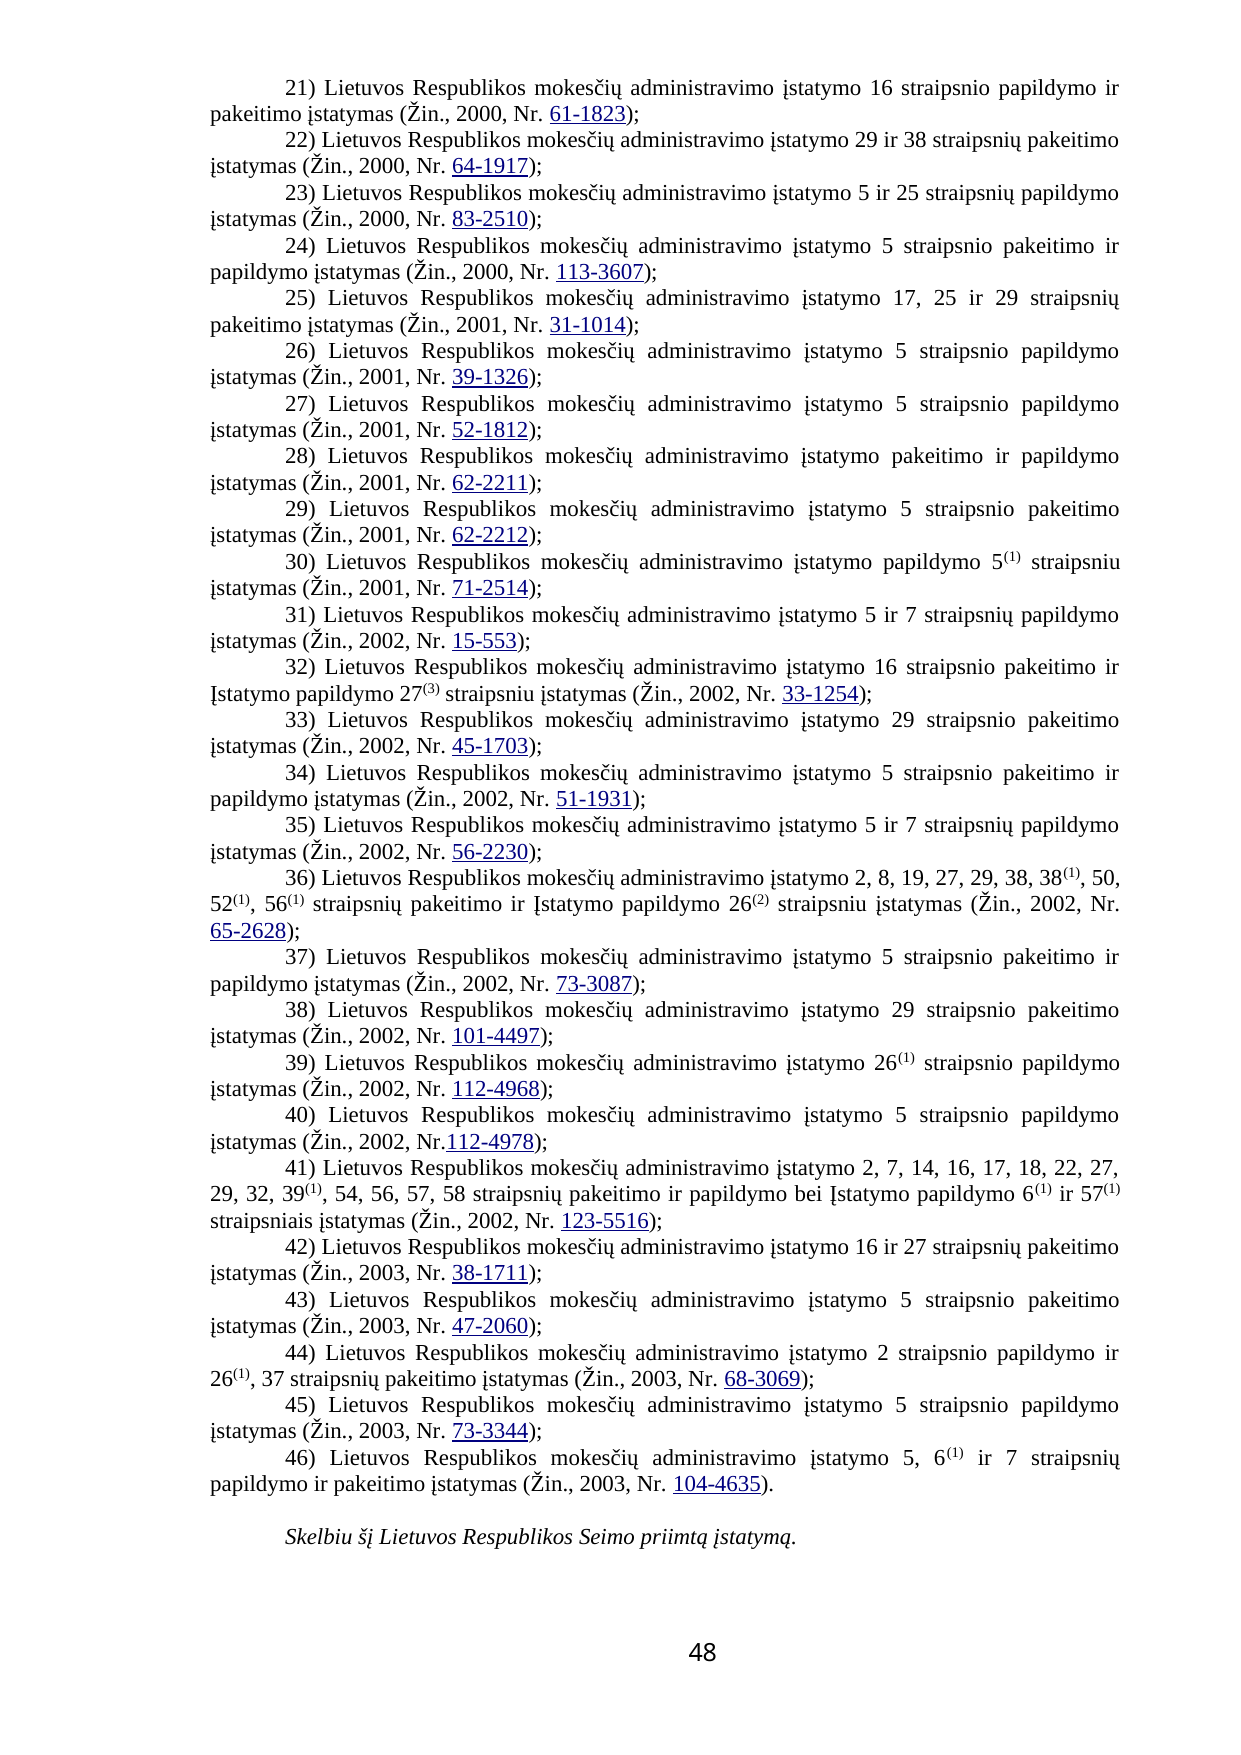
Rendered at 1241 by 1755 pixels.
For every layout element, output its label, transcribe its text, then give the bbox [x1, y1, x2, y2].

text 41) Lietuvos Respublikos mokesčių administravimo įstatymo 2, 7, 14, 16, 17, 18, 22, 27, 29, 32, 39(1), 54, 56, 57, 58 straipsnių pakeitimo ir papildymo bei Įstatymo papildymo 6(1) ir 57(1) straipsniais įstatymas (Žin., 2002, Nr. 123-5516); [210, 1154, 1120, 1233]
text 45) Lietuvos Respublikos mokesčių administravimo įstatymo 5 straipsnio papildymo įstatymas (Žin., 2003, Nr. 73-3344); [210, 1391, 1120, 1444]
text 38) Lietuvos Respublikos mokesčių administravimo įstatymo 29 straipsnio pakeitimo įstatymas (Žin., 2002, Nr. 101-4497); [210, 996, 1120, 1049]
text 42) Lietuvos Respublikos mokesčių administravimo įstatymo 16 ir 27 straipsnių pakeitimo įstatymas (Žin., 2003, Nr. 38-1711); [210, 1233, 1120, 1286]
text 35) Lietuvos Respublikos mokesčių administravimo įstatymo 5 ir 7 straipsnių papildymo įstatymas (Žin., 2002, Nr. 56-2230); [210, 811, 1120, 864]
text 34) Lietuvos Respublikos mokesčių administravimo įstatymo 5 straipsnio pakeitimo ir papildymo įstatymas (Žin., 2002, Nr. 51-1931); [210, 759, 1120, 811]
text 44) Lietuvos Respublikos mokesčių administravimo įstatymo 2 straipsnio papildymo ir 26(1), 37 straipsnių pakeitimo įstatymas (Žin., 2003, Nr. 68-3069); [210, 1338, 1120, 1391]
text 37) Lietuvos Respublikos mokesčių administravimo įstatymo 5 straipsnio pakeitimo ir papildymo įstatymas (Žin., 2002, Nr. 73-3087); [210, 943, 1120, 996]
text 39) Lietuvos Respublikos mokesčių administravimo įstatymo 26(1) straipsnio papildymo įstatymas (Žin., 2002, Nr. 112-4968); [210, 1049, 1120, 1101]
text 43) Lietuvos Respublikos mokesčių administravimo įstatymo 5 straipsnio pakeitimo įstatymas (Žin., 2003, Nr. 47-2060); [210, 1286, 1120, 1338]
text 30) Lietuvos Respublikos mokesčių administravimo įstatymo papildymo 5(1) straipsniu įstatymas (Žin., 2001, Nr. 71-2514); [210, 548, 1120, 601]
text 46) Lietuvos Respublikos mokesčių administravimo įstatymo 5, 6(1) ir 7 straipsnių papildymo ir pakeitimo įstatymas (Žin., 2003, Nr. 104-4635). [210, 1444, 1120, 1497]
text 22) Lietuvos Respublikos mokesčių administravimo įstatymo 29 ir 38 straipsnių pakeitimo įstatymas (Žin., 2000, Nr. 64-1917); [210, 126, 1120, 179]
text 27) Lietuvos Respublikos mokesčių administravimo įstatymo 5 straipsnio papildymo įstatymas (Žin., 2001, Nr. 52-1812); [210, 390, 1120, 442]
text 23) Lietuvos Respublikos mokesčių administravimo įstatymo 5 ir 25 straipsnių papildymo įstatymas (Žin., 2000, Nr. 83-2510); [210, 179, 1120, 232]
text 26) Lietuvos Respublikos mokesčių administravimo įstatymo 5 straipsnio papildymo įstatymas (Žin., 2001, Nr. 39-1326); [210, 337, 1120, 390]
text 31) Lietuvos Respublikos mokesčių administravimo įstatymo 5 ir 7 straipsnių papildymo įstatymas (Žin., 2002, Nr. 15-553); [210, 601, 1120, 653]
text 21) Lietuvos Respublikos mokesčių administravimo įstatymo 16 straipsnio papildymo ir pakeitimo įstatymas (Žin., 2000, Nr. 61-1823); [210, 73, 1120, 126]
text 29) Lietuvos Respublikos mokesčių administravimo įstatymo 5 straipsnio pakeitimo įstatymas (Žin., 2001, Nr. 62-2212); [210, 495, 1120, 548]
text 25) Lietuvos Respublikos mokesčių administravimo įstatymo 17, 25 ir 29 straipsnių pakeitimo įstatymas (Žin., 2001, Nr. 31-1014); [210, 284, 1120, 337]
text Skelbiu šį Lietuvos Respublikos Seimo priimtą įstatymą. [210, 1523, 1120, 1549]
text 40) Lietuvos Respublikos mokesčių administravimo įstatymo 5 straipsnio papildymo įstatymas (Žin., 2002, Nr.112-4978); [210, 1101, 1120, 1154]
text 32) Lietuvos Respublikos mokesčių administravimo įstatymo 16 straipsnio pakeitimo ir Įstatymo papildymo 27(3) straipsniu įstatymas (Žin., 2002, Nr. 33-1254); [210, 653, 1120, 706]
text 24) Lietuvos Respublikos mokesčių administravimo įstatymo 5 straipsnio pakeitimo ir papildymo įstatymas (Žin., 2000, Nr. 113-3607); [210, 232, 1120, 284]
text 36) Lietuvos Respublikos mokesčių administravimo įstatymo 2, 8, 19, 27, 29, 38, 38(1), 50, 52(1), 56(1) straipsnių pakeitimo ir Įstatymo papildymo 26(2) straipsniu įstatymas (Žin., 2002, Nr. 65-2628); [210, 864, 1120, 943]
text 28) Lietuvos Respublikos mokesčių administravimo įstatymo pakeitimo ir papildymo įstatymas (Žin., 2001, Nr. 62-2211); [210, 442, 1120, 495]
text 33) Lietuvos Respublikos mokesčių administravimo įstatymo 29 straipsnio pakeitimo įstatymas (Žin., 2002, Nr. 45-1703); [210, 706, 1120, 759]
